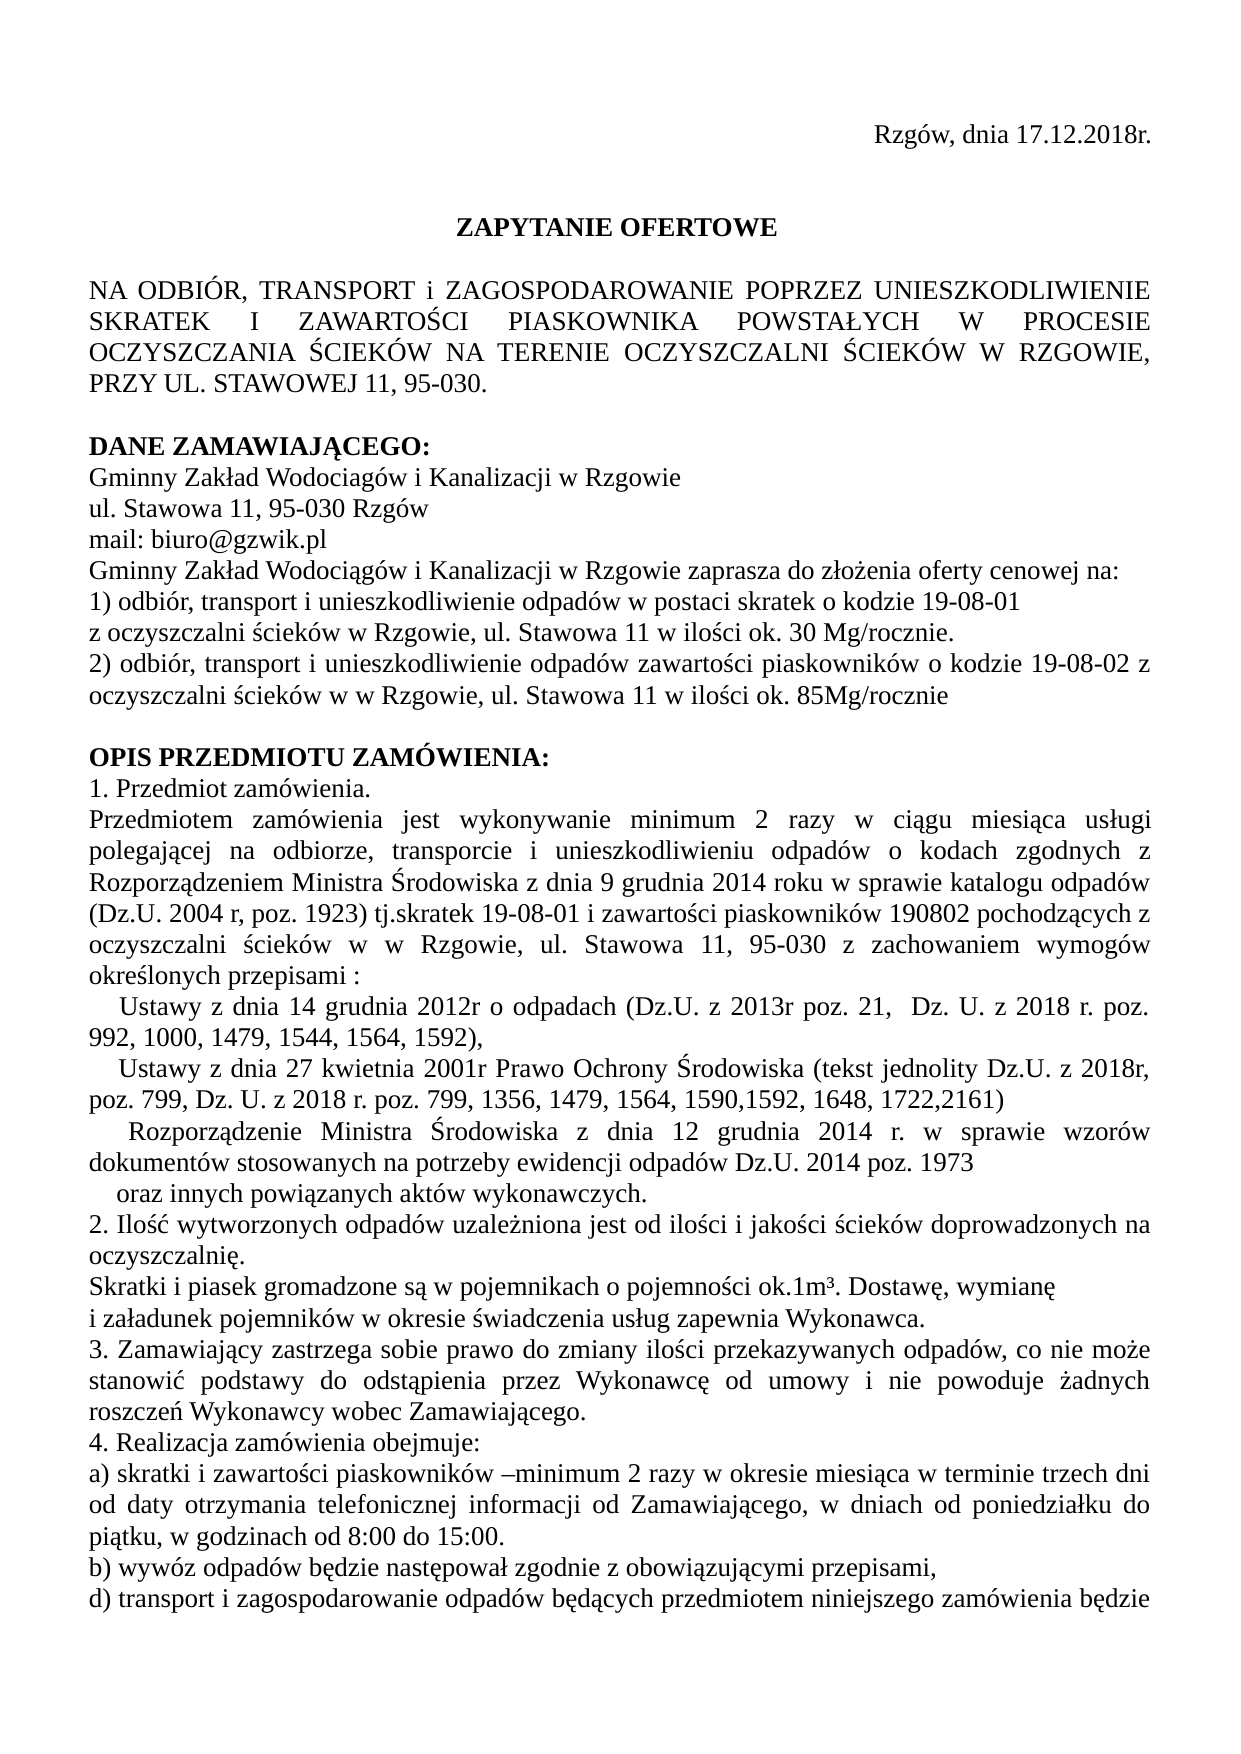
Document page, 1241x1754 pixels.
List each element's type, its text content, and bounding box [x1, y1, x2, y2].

text Rzgów, dnia 17.12.2018r. [88, 118, 1152, 149]
text mail: biuro@gzwik.pl [88, 523, 1152, 554]
text Gminny Zakład Wodociagów i Kanalizacji w Rzgowie [88, 461, 1152, 492]
text 1) odbiór, transport i unieszkodliwienie odpadów w postaci skratek o kodzie 19-08-01 [88, 585, 1152, 616]
text 2. Ilość wytworzonych odpadów uzależniona jest od ilości i jakości ścieków doprowadzonych na oczyszczalnię. [88, 1208, 1152, 1271]
text 4. Realizacja zamówienia obejmuje: [88, 1426, 1152, 1457]
text d) transport i zagospodarowanie odpadów będących przedmiotem niniejszego zamówienia będzie [88, 1582, 1152, 1613]
text 2) odbiór, transport i unieszkodliwienie odpadów zawartości piaskowników o kodzie 19-08-02 z oczyszczalni ścieków w w Rzgowie, ul. Stawowa 11 w ilości ok. 85Mg/rocznie [88, 648, 1152, 710]
text DANE ZAMAWIAJĄCEGO: [88, 429, 1152, 461]
text b) wywóz odpadów będzie następował zgodnie z obowiązującymi przepisami, [88, 1551, 1152, 1582]
text 1. Przedmiot zamówienia. [88, 772, 1152, 803]
text OPIS PRZEDMIOTU ZAMÓWIENIA: [88, 741, 1152, 772]
text  Rozporządzenie Ministra Środowiska z dnia 12 grudnia 2014 r. w sprawie wzorów dokumentów stosowanych na potrzeby ewidencji odpadów Dz.U. 2014 poz. 1973 [88, 1115, 1152, 1177]
text  Ustawy z dnia 14 grudnia 2012r o odpadach (Dz.U. z 2013r poz. 21, Dz. U. z 2018 r. poz. 992, 1000, 1479, 1544, 1564, 1592), [88, 990, 1152, 1052]
text NA ODBIÓR, TRANSPORT i ZAGOSPODAROWANIE POPRZEZ UNIESZKODLIWIENIE SKRATEK I ZAWARTOŚCI PIASKOWNIKA POWSTAŁYCH W PROCESIE OCZYSZCZANIA ŚCIEKÓW NA TERENIE OCZYSZCZALNI ŚCIEKÓW W RZGOWIE, PRZY UL. STAWOWEJ 11, 95-030. [88, 274, 1152, 398]
text Gminny Zakład Wodociągów i Kanalizacji w Rzgowie zaprasza do złożenia oferty cenowej na: [88, 554, 1152, 585]
text a) skratki i zawartości piaskowników –minimum 2 razy w okresie miesiąca w terminie trzech dni od daty otrzymania telefonicznej informacji od Zamawiającego, w dniach od poniedziałku do piątku, w godzinach od 8:00 do 15:00. [88, 1457, 1152, 1551]
text z oczyszczalni ścieków w Rzgowie, ul. Stawowa 11 w ilości ok. 30 Mg/rocznie. [88, 616, 1152, 648]
text ZAPYTANIE OFERTOWE [88, 212, 1152, 243]
text  Ustawy z dnia 27 kwietnia 2001r Prawo Ochrony Środowiska (tekst jednolity Dz.U. z 2018r, poz. 799, Dz. U. z 2018 r. poz. 799, 1356, 1479, 1564, 1590,1592, 1648, 1722,2161) [88, 1052, 1152, 1115]
text ul. Stawowa 11, 95-030 Rzgów [88, 492, 1152, 523]
text  oraz innych powiązanych aktów wykonawczych. [88, 1177, 1152, 1208]
text i załadunek pojemników w okresie świadczenia usług zapewnia Wykonawca. [88, 1302, 1152, 1333]
text Skratki i piasek gromadzone są w pojemnikach o pojemności ok.1m³. Dostawę, wymianę [88, 1271, 1152, 1302]
text 3. Zamawiający zastrzega sobie prawo do zmiany ilości przekazywanych odpadów, co nie może stanowić podstawy do odstąpienia przez Wykonawcę od umowy i nie powoduje żadnych roszczeń Wykonawcy wobec Zamawiającego. [88, 1333, 1152, 1426]
text Przedmiotem zamówienia jest wykonywanie minimum 2 razy w ciągu miesiąca usługi polegającej na odbiorze, transporcie i unieszkodliwieniu odpadów o kodach zgodnych z Rozporządzeniem Ministra Środowiska z dnia 9 grudnia 2014 roku w sprawie katalogu odpadów (Dz.U. 2004 r, poz. 1923) tj.skratek 19-08-01 i zawartości piaskowników 190802 pochodzących z oczyszczalni ścieków w w Rzgowie, ul. Stawowa 11, 95-030 z zachowaniem wymogów określonych przepisami : [88, 803, 1152, 990]
